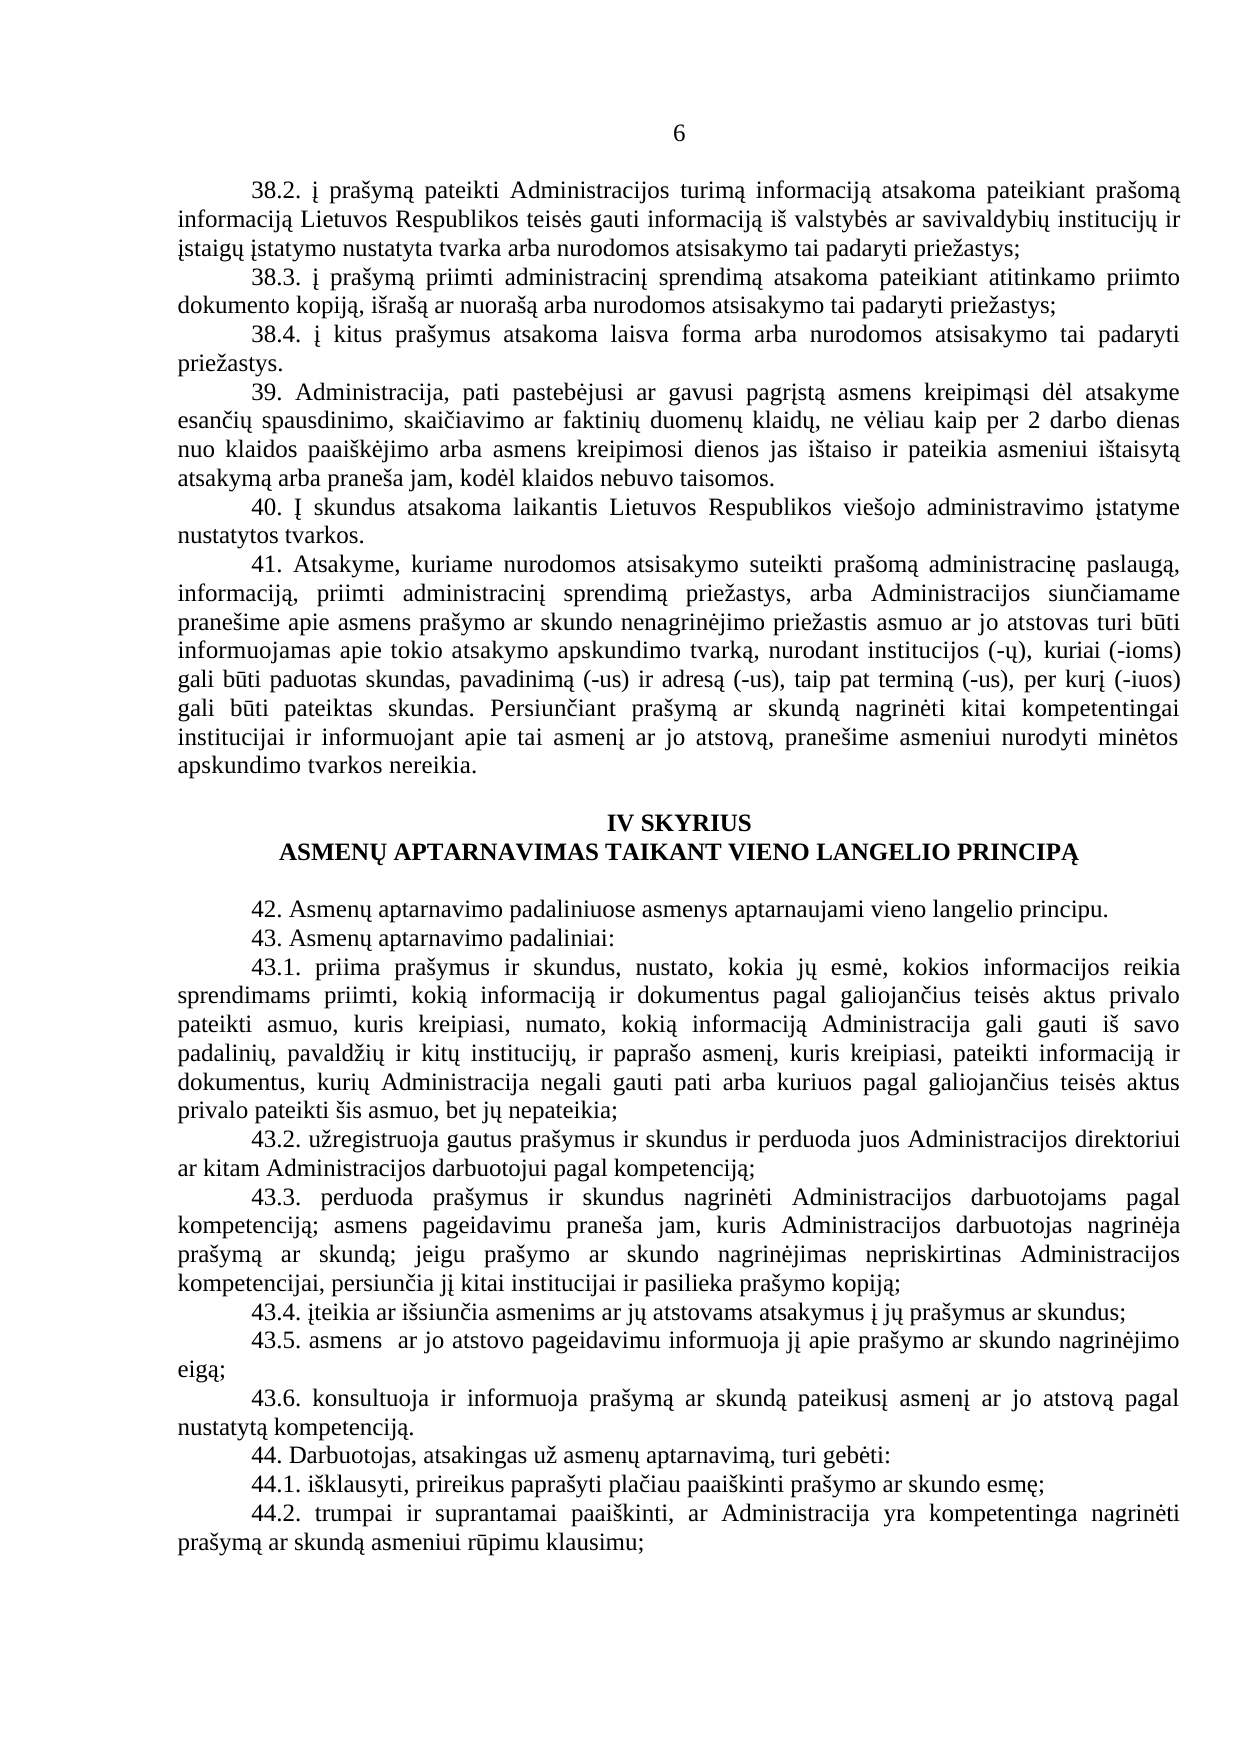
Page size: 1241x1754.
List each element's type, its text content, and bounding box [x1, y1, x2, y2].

text 38.3. į prašymą priimti administracinį sprendimą atsakoma pateikiant atitinkamo priimto dokumento kopiją, išrašą ar nuorašą arba nurodomos atsisakymo tai padaryti priežastys; [177, 262, 1181, 319]
text 38.4. į kitus prašymus atsakoma laisva forma arba nurodomos atsisakymo tai padaryti priežastys. [177, 319, 1181, 377]
text 44.2. trumpai ir suprantamai paaiškinti, ar Administracija yra kompetentinga nagrinėti prašymą ar skundą asmeniui rūpimu klausimu; [177, 1498, 1181, 1556]
text 40. Į skundus atsakoma laikantis Lietuvos Respublikos viešojo administravimo įstatyme nustatytos tvarkos. [177, 492, 1181, 549]
text 43.1. priima prašymus ir skundus, nustato, kokia jų esmė, kokios informacijos reikia sprendimams priimti, kokią informaciją ir dokumentus pagal galiojančius teisės aktus privalo pateikti asmuo, kuris kreipiasi, numato, kokią informaciją Administracija gali gauti iš savo padalinių, pavaldžių ir kitų institucijų, ir paprašo asmenį, kuris kreipiasi, pateikti informaciją ir dokumentus, kurių Administracija negali gauti pati arba kuriuos pagal galiojančius teisės aktus privalo pateikti šis asmuo, bet jų nepateikia; [177, 952, 1181, 1124]
text 38.2. į prašymą pateikti Administracijos turimą informaciją atsakoma pateikiant prašomą informaciją Lietuvos Respublikos teisės gauti informaciją iš valstybės ar savivaldybių institucijų ir įstaigų įstatymo nustatyta tvarka arba nurodomos atsisakymo tai padaryti priežastys; [177, 176, 1181, 262]
text IV SKYRIUS [177, 808, 1181, 837]
text 44. Darbuotojas, atsakingas už asmenų aptarnavimą, turi gebėti: [177, 1441, 1181, 1469]
text 39. Administracija, pati pastebėjusi ar gavusi pagrįstą asmens kreipimąsi dėl atsakyme esančių spausdinimo, skaičiavimo ar faktinių duomenų klaidų, ne vėliau kaip per 2 darbo dienas nuo klaidos paaiškėjimo arba asmens kreipimosi dienos jas ištaiso ir pateikia asmeniui ištaisytą atsakymą arba praneša jam, kodėl klaidos nebuvo taisomos. [177, 377, 1181, 492]
text 43.5. asmens ar jo atstovo pageidavimu informuoja jį apie prašymo ar skundo nagrinėjimo eigą; [177, 1326, 1181, 1383]
text 42. Asmenų aptarnavimo padaliniuose asmenys aptarnaujami vieno langelio principu. [177, 894, 1181, 923]
text 41. Atsakyme, kuriame nurodomos atsisakymo suteikti prašomą administracinę paslaugą, informaciją, priimti administracinį sprendimą priežastys, arba Administracijos siunčiamame pranešime apie asmens prašymo ar skundo nenagrinėjimo priežastis asmuo ar jo atstovas turi būti informuojamas apie tokio atsakymo apskundimo tvarką, nurodant institucijos (-ų), kuriai (-ioms) gali būti paduotas skundas, pavadinimą (-us) ir adresą (-us), taip pat terminą (-us), per kurį (-iuos) gali būti pateiktas skundas. Persiunčiant prašymą ar skundą nagrinėti kitai kompetentingai institucijai ir informuojant apie tai asmenį ar jo atstovą, pranešime asmeniui nurodyti minėtos apskundimo tvarkos nereikia. [177, 549, 1181, 779]
text 43.2. užregistruoja gautus prašymus ir skundus ir perduoda juos Administracijos direktoriui ar kitam Administracijos darbuotojui pagal kompetenciją; [177, 1124, 1181, 1182]
text 43.6. konsultuoja ir informuoja prašymą ar skundą pateikusį asmenį ar jo atstovą pagal nustatytą kompetenciją. [177, 1383, 1181, 1441]
text ASMENŲ APTARNAVIMAS TAIKANT VIENO LANGELIO PRINCIPĄ [177, 837, 1181, 866]
text 43. Asmenų aptarnavimo padaliniai: [177, 923, 1181, 952]
text 44.1. išklausyti, prireikus paprašyti plačiau paaiškinti prašymo ar skundo esmę; [177, 1469, 1181, 1498]
text 43.3. perduoda prašymus ir skundus nagrinėti Administracijos darbuotojams pagal kompetenciją; asmens pageidavimu praneša jam, kuris Administracijos darbuotojas nagrinėja prašymą ar skundą; jeigu prašymo ar skundo nagrinėjimas nepriskirtinas Administracijos kompetencijai, persiunčia jį kitai institucijai ir pasilieka prašymo kopiją; [177, 1182, 1181, 1297]
text 43.4. įteikia ar išsiunčia asmenims ar jų atstovams atsakymus į jų prašymus ar skundus; [177, 1297, 1181, 1326]
